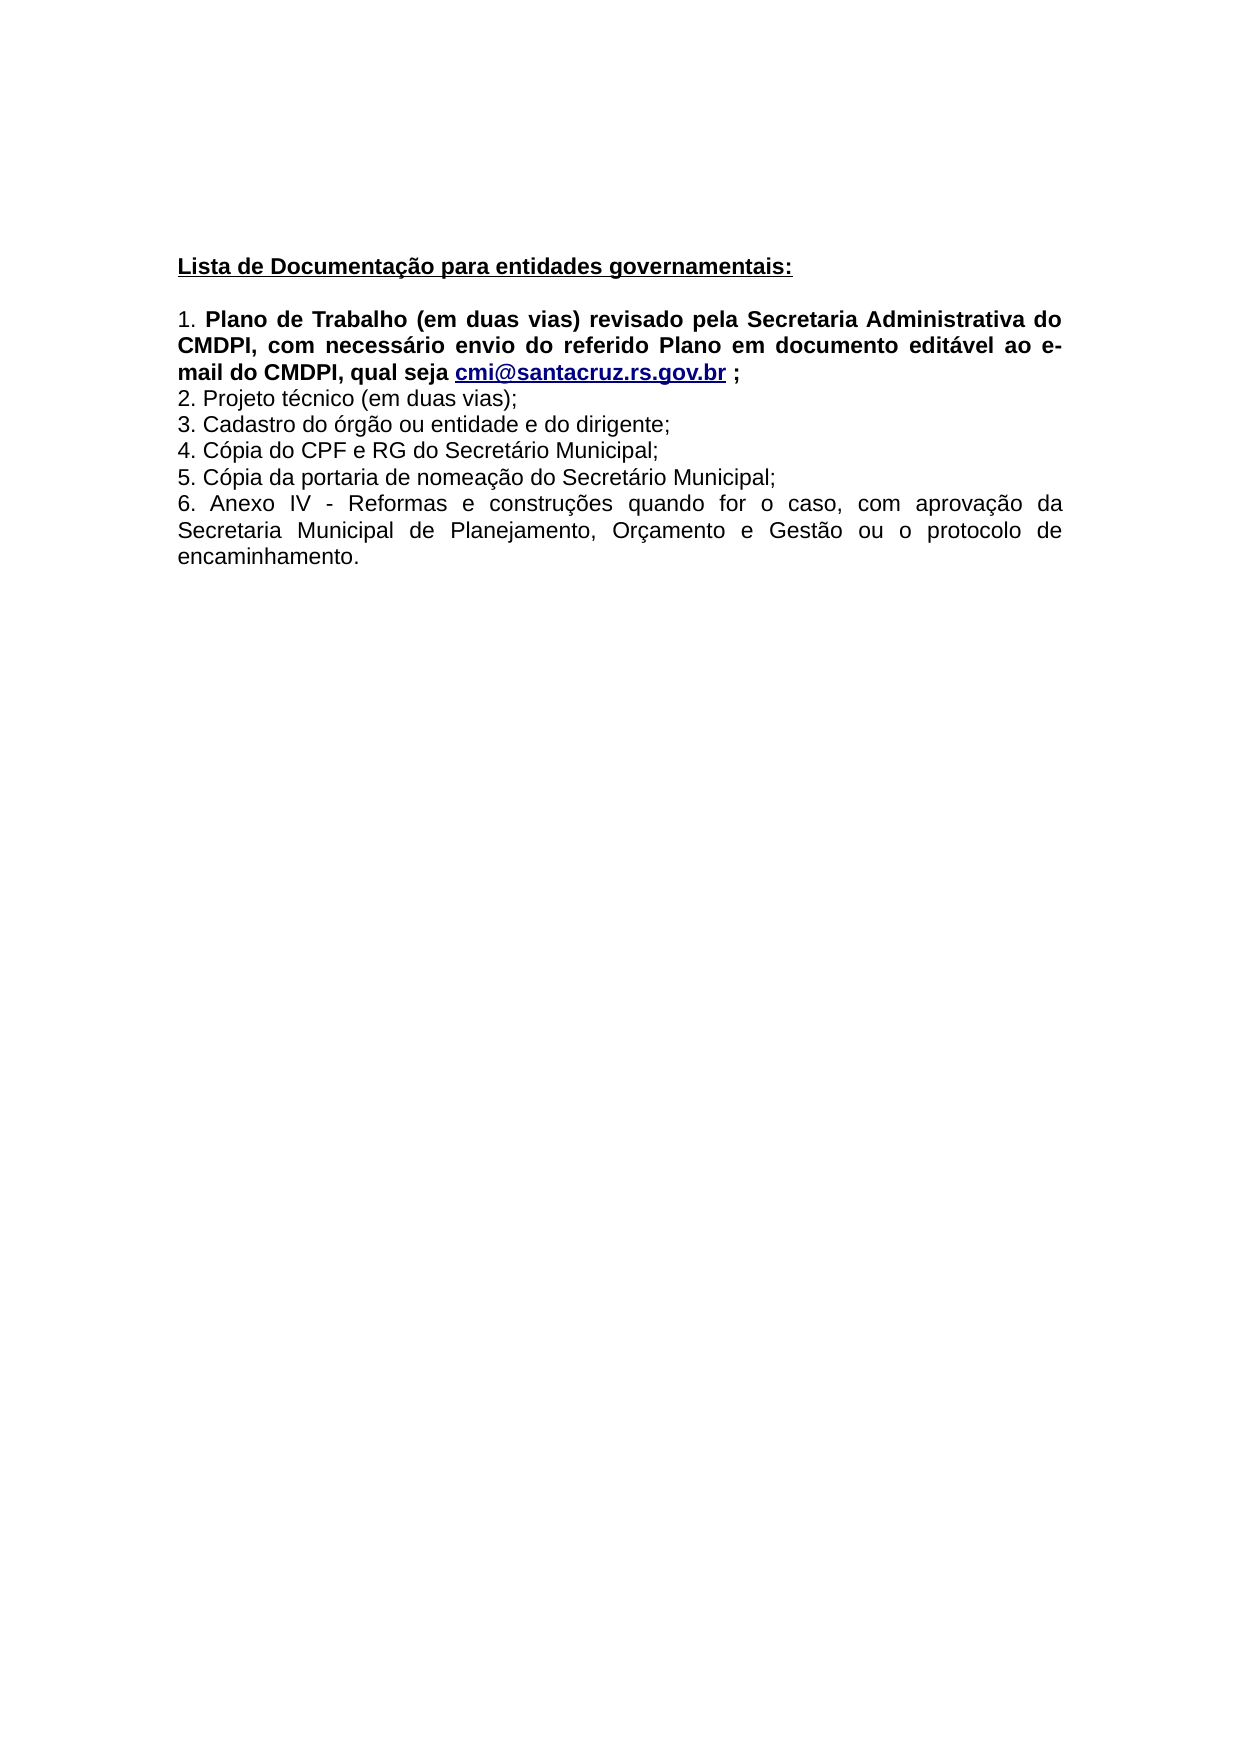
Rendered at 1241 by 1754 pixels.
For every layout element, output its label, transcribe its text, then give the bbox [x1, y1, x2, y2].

text 2. Projeto técnico (em duas vias); [177, 385, 1063, 411]
text 1. Plano de Trabalho (em duas vias) revisado pela Secretaria Administrativa do CMDPI, com necessário envio do referido Plano em documento editável ao e-mail do CMDPI, qual seja cmi@santacruz.rs.gov.br ; [177, 306, 1063, 385]
text 3. Cadastro do órgão ou entidade e do dirigente; [177, 411, 1063, 437]
text 4. Cópia do CPF e RG do Secretário Municipal; [177, 437, 1063, 464]
text Lista de Documentação para entidades governamentais: [177, 253, 1063, 279]
text 6. Anexo IV - Reformas e construções quando for o caso, com aprovação da Secretaria Municipal de Planejamento, Orçamento e Gestão ou o protocolo de encaminhamento. [177, 490, 1063, 569]
text 5. Cópia da portaria de nomeação do Secretário Municipal; [177, 464, 1063, 490]
